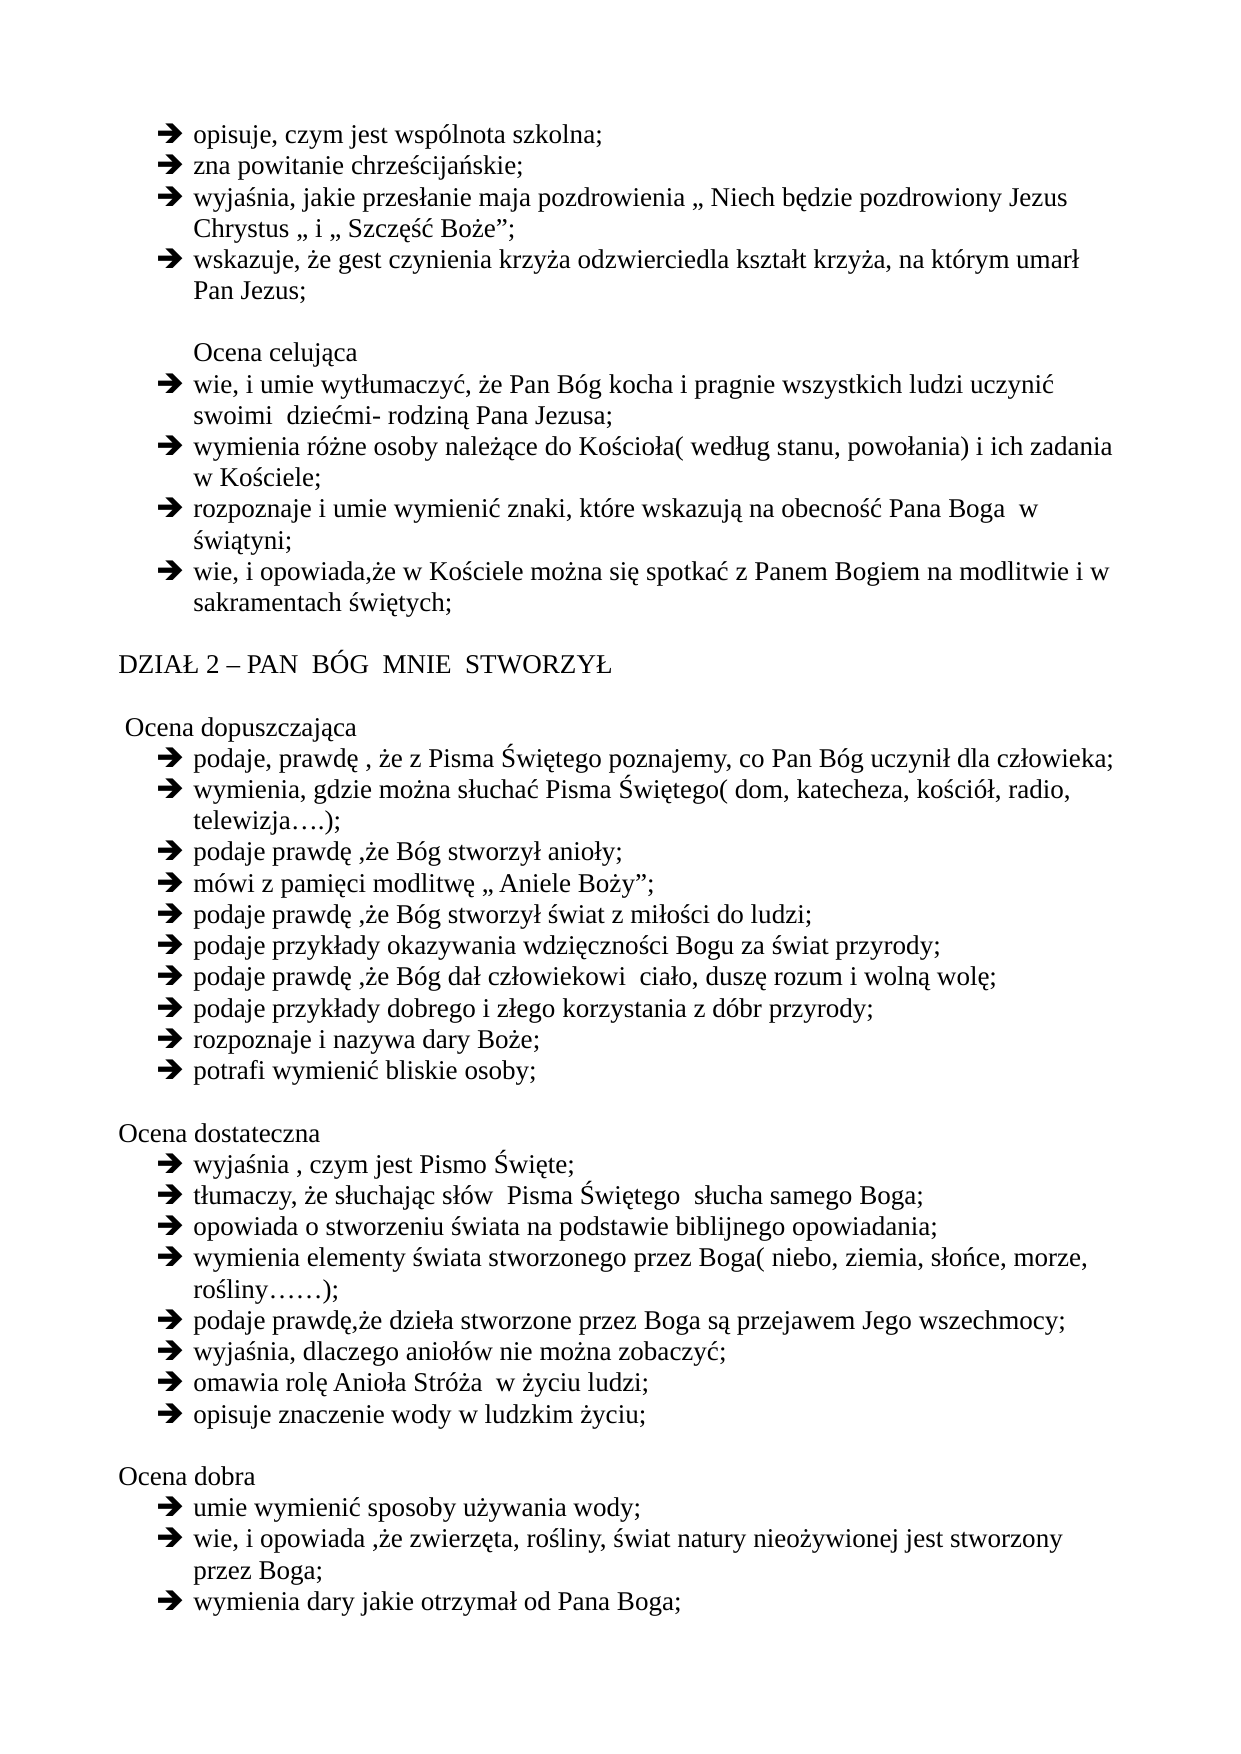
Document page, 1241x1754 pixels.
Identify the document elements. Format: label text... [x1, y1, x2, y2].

list omawia rolę Anioła Stróża w życiu ludzi; [156, 1366, 1122, 1398]
list wskazuje, że gest czynienia krzyża odzwierciedla kształt krzyża, na którym umarł Pan Jezus; [156, 243, 1122, 305]
list opisuje znaczenie wody w ludzkim życiu; [156, 1398, 1122, 1429]
text Ocena dobra [118, 1460, 1122, 1491]
list podaje prawdę ,że Bóg dał człowiekowi ciało, duszę rozum i wolną wolę; [156, 961, 1122, 992]
list podaje prawdę ,że Bóg stworzył anioły; [156, 836, 1122, 867]
list podaje prawdę,że dzieła stworzone przez Boga są przejawem Jego wszechmocy; [156, 1304, 1122, 1335]
list wyjaśnia, jakie przesłanie maja pozdrowienia „ Niech będzie pozdrowiony Jezus Chrystus „ i „ Szczęść Boże”; [156, 181, 1122, 243]
list opowiada o stworzeniu świata na podstawie biblijnego opowiadania; [156, 1210, 1122, 1242]
list tłumaczy, że słuchając słów Pisma Świętego słucha samego Boga; [156, 1179, 1122, 1210]
text Ocena dostateczna [118, 1117, 1122, 1148]
list zna powitanie chrześcijańskie; [156, 149, 1122, 181]
list podaje przykłady okazywania wdzięczności Bogu za świat przyrody; [156, 929, 1122, 961]
list wymienia elementy świata stworzonego przez Boga( niebo, ziemia, słońce, morze, rośliny……); [156, 1242, 1122, 1304]
list wyjaśnia, dlaczego aniołów nie można zobaczyć; [156, 1335, 1122, 1366]
list umie wymienić sposoby używania wody; [156, 1491, 1122, 1522]
list Ocena celująca [156, 337, 1122, 368]
list opisuje, czym jest wspólnota szkolna; [156, 118, 1122, 149]
list wymienia, gdzie można słuchać Pisma Świętego( dom, katecheza, kościół, radio, telewizja….); [156, 773, 1122, 836]
list rozpoznaje i umie wymienić znaki, które wskazują na obecność Pana Boga w świątyni; [156, 492, 1122, 555]
list wyjaśnia , czym jest Pismo Święte; [156, 1148, 1122, 1179]
list podaje prawdę ,że Bóg stworzył świat z miłości do ludzi; [156, 898, 1122, 929]
list podaje, prawdę , że z Pisma Świętego poznajemy, co Pan Bóg uczynił dla człowieka; [156, 742, 1122, 773]
text Ocena dopuszczająca [118, 711, 1122, 742]
list wie, i opowiada,że w Kościele można się spotkać z Panem Bogiem na modlitwie i w sakramentach świętych; [156, 555, 1122, 617]
text DZIAŁ 2 – PAN BÓG MNIE STWORZYŁ [118, 648, 1122, 679]
list wymienia różne osoby należące do Kościoła( według stanu, powołania) i ich zadania w Kościele; [156, 430, 1122, 492]
list rozpoznaje i nazywa dary Boże; [156, 1023, 1122, 1054]
list wymienia dary jakie otrzymał od Pana Boga; [156, 1585, 1122, 1616]
list mówi z pamięci modlitwę „ Aniele Boży”; [156, 867, 1122, 898]
list wie, i opowiada ,że zwierzęta, rośliny, świat natury nieożywionej jest stworzony przez Boga; [156, 1522, 1122, 1585]
list podaje przykłady dobrego i złego korzystania z dóbr przyrody; [156, 992, 1122, 1023]
list potrafi wymienić bliskie osoby; [156, 1054, 1122, 1086]
list wie, i umie wytłumaczyć, że Pan Bóg kocha i pragnie wszystkich ludzi uczynić swoimi dziećmi- rodziną Pana Jezusa; [156, 368, 1122, 430]
